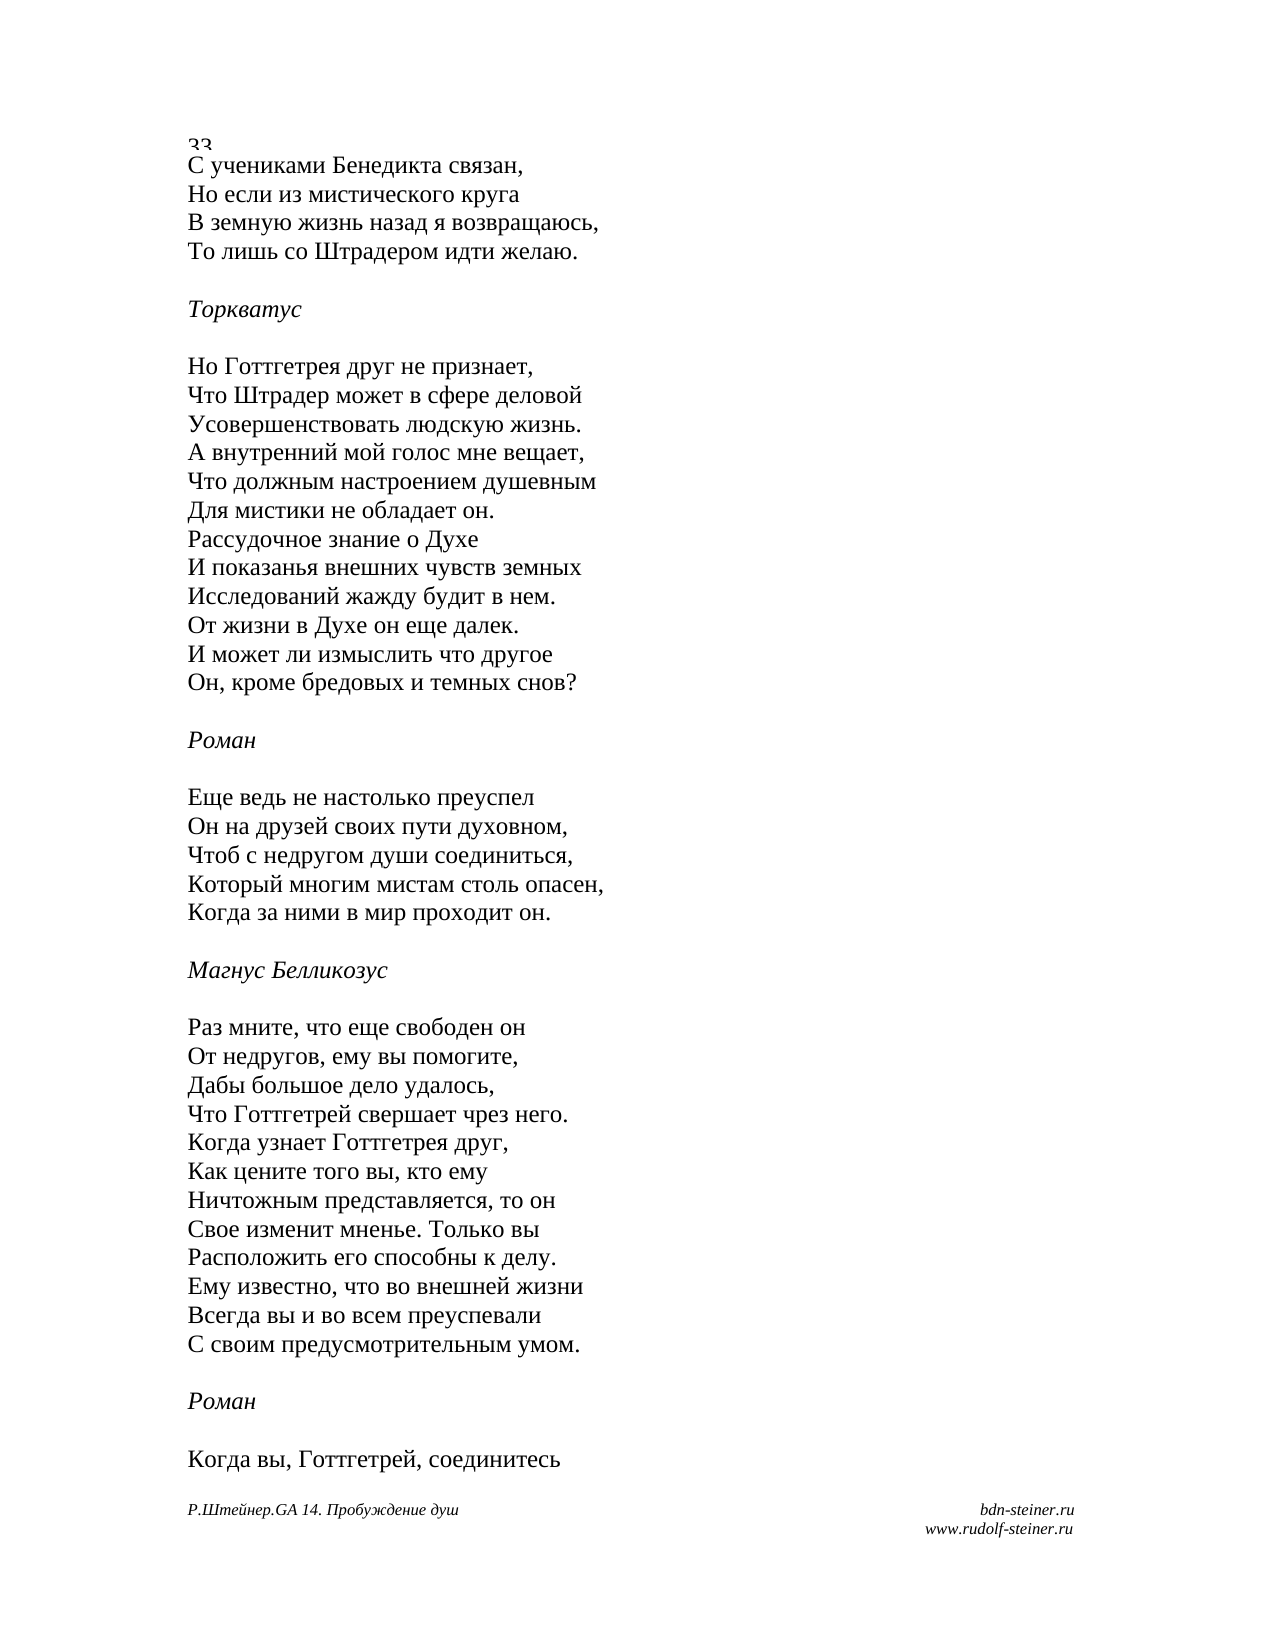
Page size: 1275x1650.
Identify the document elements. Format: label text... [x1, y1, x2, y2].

text С учениками Бенедикта связан, Но если из мистического круга В земную жизнь назад я возвращаюсь, То лишь со Штрадером идти желаю. [187, 150, 1087, 265]
text Еще ведь не настолько преуспел Он на друзей своих пути духовном, Чтоб с недругом души соединиться, Который многим мистам столь опасен, Когда за ними в мир проходит он. [187, 782, 1087, 926]
text Торкватус [187, 294, 1087, 322]
text Магнус Белликозус [187, 955, 1087, 984]
text Но Готтгетрея друг не признает, Что Штрадер может в сфере деловой Усовершенствовать людскую жизнь. А внутренний мой голос мне вещает, Что должным настроением душевным Для мистики не обладает он. Рассудочное знание о Духе И показанья внешних чувств земных Исследований жажду будит в нем. От жизни в Духе он еще далек. И может ли измыслить что другое Он, кроме бредовых и темных снов? [187, 351, 1087, 696]
text Раз мните, что еще свободен он От недругов, ему вы помогите, Дабы большое дело удалось, Что Готтгетрей свершает чрез него. Когда узнает Готтгетрея друг, Как цените того вы, кто ему Ничтожным представляется, то он Свое изменит мненье. Только вы Расположить его способны к делу. Ему известно, что во внешней жизни Всегда вы и во всем преуспевали С своим предусмотрительным умом. [187, 1012, 1087, 1357]
text Когда вы, Готтгетрей, соединитесь [187, 1444, 1087, 1472]
text Роман [187, 1386, 1087, 1415]
text Роман [187, 725, 1087, 754]
